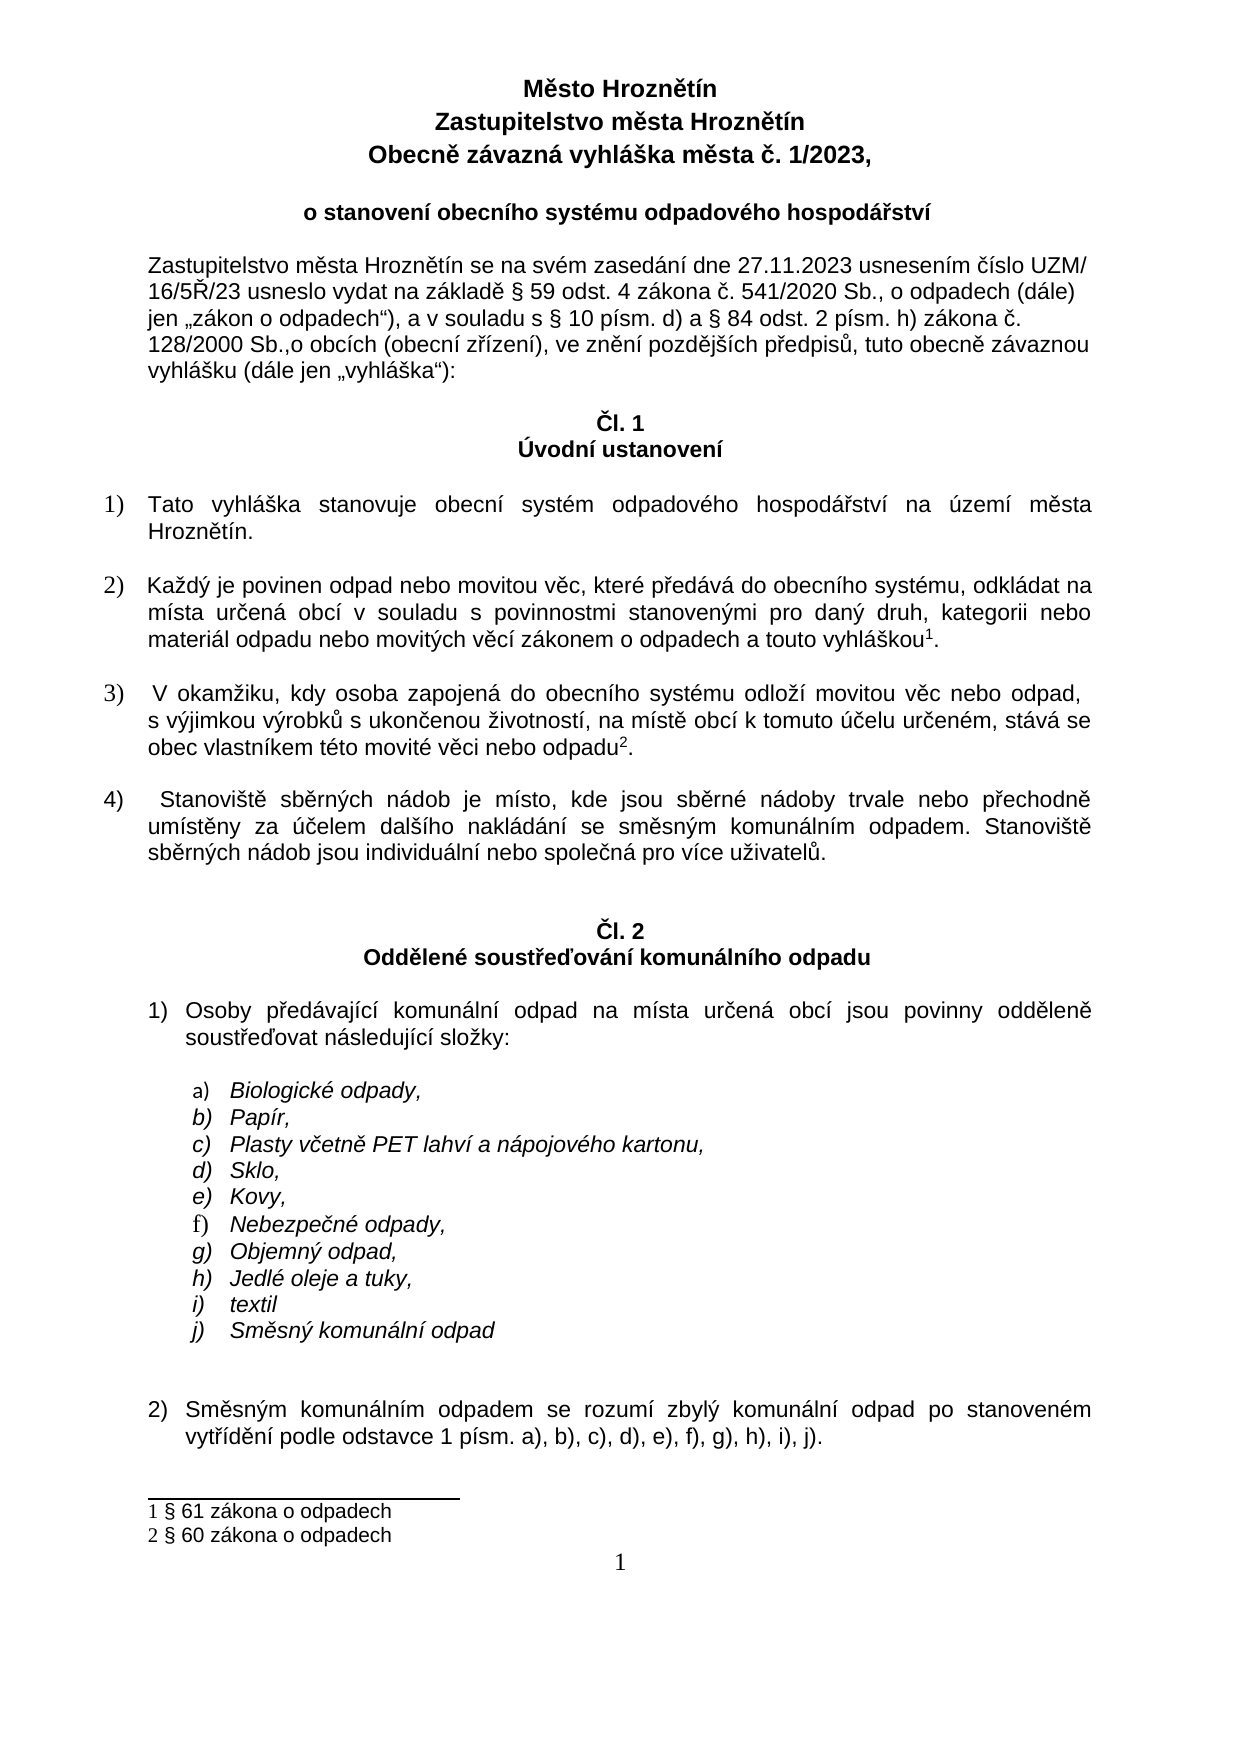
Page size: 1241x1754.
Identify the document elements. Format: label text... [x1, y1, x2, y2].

list Stanoviště sběrných nádob je místo, kde jsou sběrné nádoby trvale nebo přechodně umístěny za účelem dalšího nakládání se směsným komunálním odpadem. Stanoviště sběrných nádob jsou individuální nebo společná pro více uživatelů. [103, 786, 1092, 865]
list Každý je povinen odpad nebo movitou věc, které předává do obecního systému, odkládat na místa určená obcí v souladu s povinnostmi stanovenými pro daný druh, kategorii nebo materiál odpadu nebo movitých věcí zákonem o odpadech a touto vyhláškou. [103, 571, 1092, 652]
text Zastupitelstvo města Hroznětín se na svém zasedání dne 27.11.2023 usnesením číslo UZM/ 16/5Ř/23 usneslo vydat na základě § 59 odst. 4 zákona č. 541/2020 Sb., o odpadech (dále) jen „zákon o odpadech“), a v souladu s § 10 písm. d) a § 84 odst. 2 písm. h) zákona č. 128/2000 Sb.,o obcích (obecní zřízení), ve znění pozdějších předpisů, tuto obecně závaznou vyhlášku (dále jen „vyhláška“): [148, 252, 1092, 384]
list Osoby předávající komunální odpad na místa určená obcí jsou povinny odděleně soustřeďovat následující složky: [148, 997, 1092, 1050]
list Sklo, [192, 1157, 1092, 1183]
text Oddělené soustřeďování komunálního odpadu [148, 944, 1092, 971]
text Město Hroznětín [148, 74, 1092, 103]
text Obecně závazná vyhláška města č. 1/2023, [148, 140, 1092, 169]
text o stanovení obecního systému odpadového hospodářství [148, 199, 1092, 226]
list Plasty včetně PET lahví a nápojového kartonu, [192, 1131, 1092, 1157]
list Směsným komunálním odpadem se rozumí zbylý komunální odpad po stanoveném vytřídění podle odstavce 1 písm. a), b), c), d), e), f), g), h), i), j). [148, 1396, 1092, 1449]
list Objemný odpad, [192, 1238, 1092, 1265]
list Směsný komunální odpad [192, 1317, 1092, 1344]
text Zastupitelstvo města Hroznětín [148, 107, 1092, 136]
list Nebezpečné odpady, [192, 1209, 1092, 1238]
text Čl. 1 [148, 410, 1092, 436]
list Biologické odpady, [192, 1076, 1092, 1104]
list § 61 zákona o odpadech [148, 1499, 1092, 1523]
list Tato vyhláška stanovuje obecní systém odpadového hospodářství na území města Hroznětín. [103, 489, 1092, 544]
subtitle Úvodní ustanovení [148, 436, 1092, 463]
list textil [192, 1291, 1092, 1317]
list § 60 zákona o odpadech [148, 1523, 1092, 1547]
list V okamžiku, kdy osoba zapojená do obecního systému odloží movitou věc nebo odpad, s výjimkou výrobků s ukončenou životností, na místě obcí k tomuto účelu určeném, stává se obec vlastníkem této movité věci nebo odpadu. [103, 678, 1092, 760]
list Jedlé oleje a tuky, [192, 1265, 1092, 1291]
list Kovy, [192, 1183, 1092, 1209]
list Papír, [192, 1104, 1092, 1131]
text Čl. 2 [148, 918, 1092, 944]
